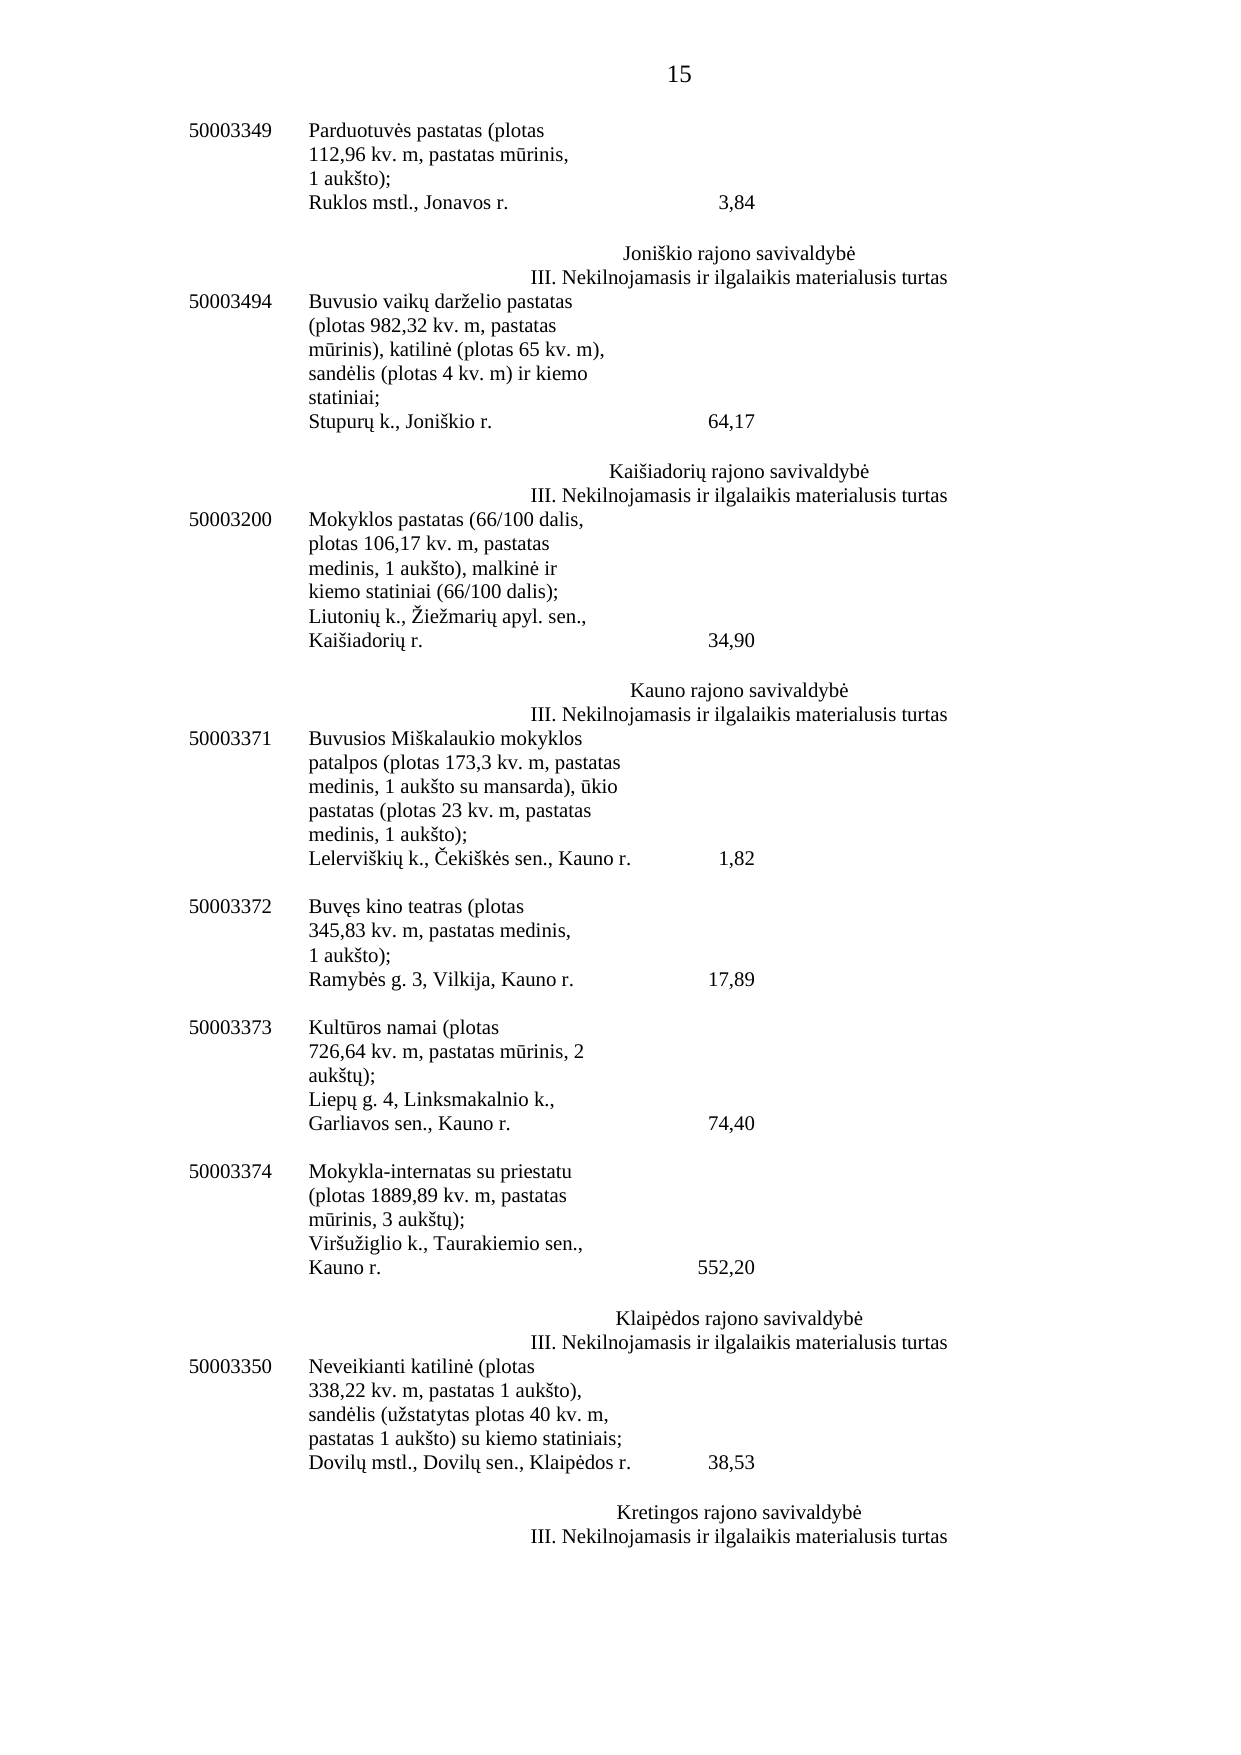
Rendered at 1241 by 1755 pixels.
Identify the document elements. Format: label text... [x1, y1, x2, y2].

table_cell 552,20 [622, 1159, 766, 1279]
table_cell [1092, 1159, 1181, 1279]
table_cell 50003350 [177, 1354, 297, 1474]
table_cell [971, 289, 1092, 433]
table_cell [1092, 894, 1181, 991]
table_cell III. Nekilnojamasis ir ilgalaikis materialusis turtas [297, 1330, 1181, 1354]
table_cell Kaišiadorių rajono savivaldybė [297, 459, 1181, 483]
table_cell 34,90 [622, 507, 766, 652]
table_cell Mokyklos pastatas (66/100 dalis, plotas 106,17 kv. m, pastatas medinis, 1 aukšto), malkinė ir kiemo statiniai (66/100 dalis); Liutonių k., Žiežmarių apyl. sen., Kaišiadorių r. [297, 507, 622, 652]
table_cell Klaipėdos rajono savivaldybė [297, 1306, 1181, 1329]
table_cell [766, 289, 889, 433]
table_cell Kauno rajono savivaldybė [297, 678, 1181, 702]
table_cell Mokykla-internatas su priestatu (plotas 1889,89 kv. m, pastatas mūrinis, 3 aukštų); Viršužiglio k., Taurakiemio sen., Kauno r. [297, 1159, 622, 1279]
table_cell 64,17 [622, 289, 766, 433]
table_cell [177, 702, 297, 726]
table_cell [177, 214, 1181, 238]
table_cell [889, 1354, 971, 1474]
table_cell III. Nekilnojamasis ir ilgalaikis materialusis turtas [297, 702, 1181, 726]
table_cell [971, 726, 1092, 870]
table_cell III. Nekilnojamasis ir ilgalaikis materialusis turtas [297, 483, 1181, 507]
table_cell [1092, 507, 1181, 652]
table_cell 17,89 [622, 894, 766, 991]
table_cell 50003372 [177, 894, 297, 991]
table_cell [177, 1524, 297, 1548]
table_cell [971, 1159, 1092, 1279]
table_cell [889, 726, 971, 870]
table_cell Joniškio rajono savivaldybė [297, 241, 1181, 264]
table_cell Buvusio vaikų darželio pastatas (plotas 982,32 kv. m, pastatas mūrinis), katilinė (plotas 65 kv. m), sandėlis (plotas 4 kv. m) ir kiemo statiniai; Stupurų k., Joniškio r. [297, 289, 622, 433]
table_cell 38,53 [644, 1354, 766, 1474]
table_cell [766, 118, 889, 214]
table_cell [889, 289, 971, 433]
table_cell [177, 870, 1181, 894]
table_cell [1092, 289, 1181, 433]
table_cell [1092, 118, 1181, 214]
table_cell [177, 433, 1181, 457]
table_cell Buvusios Miškalaukio mokyklos patalpos (plotas 173,3 kv. m, pastatas medinis, 1 aukšto su mansarda), ūkio pastatas (plotas 23 kv. m, pastatas medinis, 1 aukšto); Lelerviškių k., Čekiškės sen., Kauno r. [297, 726, 644, 870]
table_cell [766, 894, 889, 991]
table_cell Parduotuvės pastatas (plotas 112,96 kv. m, pastatas mūrinis, 1 aukšto); Ruklos mstl., Jonavos r. [297, 118, 622, 214]
table_cell [971, 894, 1092, 991]
table_cell [177, 241, 297, 264]
table_cell [889, 894, 971, 991]
table_cell [177, 1474, 1181, 1498]
table_cell Kultūros namai (plotas 726,64 kv. m, pastatas mūrinis, 2 aukštų); Liepų g. 4, Linksmakalnio k., Garliavos sen., Kauno r. [297, 1015, 622, 1135]
table_cell [971, 1354, 1092, 1474]
table_cell [177, 1500, 297, 1524]
table_cell [177, 265, 297, 289]
table_cell 50003371 [177, 726, 297, 870]
table_cell III. Nekilnojamasis ir ilgalaikis materialusis turtas [297, 1524, 1181, 1548]
table_cell 74,40 [622, 1015, 766, 1135]
table_cell [971, 1015, 1092, 1135]
table_cell [889, 1159, 971, 1279]
table_cell Kretingos rajono savivaldybė [297, 1500, 1181, 1524]
table_cell [1092, 726, 1181, 870]
table_cell [971, 118, 1092, 214]
table_cell 50003373 [177, 1015, 297, 1135]
table_cell 3,84 [622, 118, 766, 214]
table_cell [177, 652, 1181, 676]
table_cell [177, 459, 297, 483]
table_cell [177, 483, 297, 507]
table_cell 50003494 [177, 289, 297, 433]
table_cell [1092, 1015, 1181, 1135]
table_cell [177, 1279, 1181, 1303]
table_cell [766, 1354, 889, 1474]
table_cell 50003374 [177, 1159, 297, 1279]
table_cell [177, 678, 297, 702]
table_cell [889, 507, 971, 652]
table_cell III. Nekilnojamasis ir ilgalaikis materialusis turtas [297, 265, 1181, 289]
table_cell 50003349 [177, 118, 297, 214]
table_cell [766, 507, 889, 652]
table_cell [766, 1015, 889, 1135]
table_cell [889, 1015, 971, 1135]
table_cell 50003200 [177, 507, 297, 652]
table_cell [889, 118, 971, 214]
table_cell [177, 991, 1181, 1015]
table_cell [766, 726, 889, 870]
table_cell [177, 1330, 297, 1354]
table_cell 1,82 [644, 726, 766, 870]
table_cell [1092, 1354, 1181, 1474]
table_cell [766, 1159, 889, 1279]
table_cell Buvęs kino teatras (plotas 345,83 kv. m, pastatas medinis, 1 aukšto); Ramybės g. 3, Vilkija, Kauno r. [297, 894, 622, 991]
table_cell [177, 1306, 297, 1329]
table_cell Neveikianti katilinė (plotas 338,22 kv. m, pastatas 1 aukšto), sandėlis (užstatytas plotas 40 kv. m, pastatas 1 aukšto) su kiemo statiniais; Dovilų mstl., Dovilų sen., Klaipėdos r. [297, 1354, 644, 1474]
table_cell [177, 1135, 1181, 1159]
table_cell [971, 507, 1092, 652]
